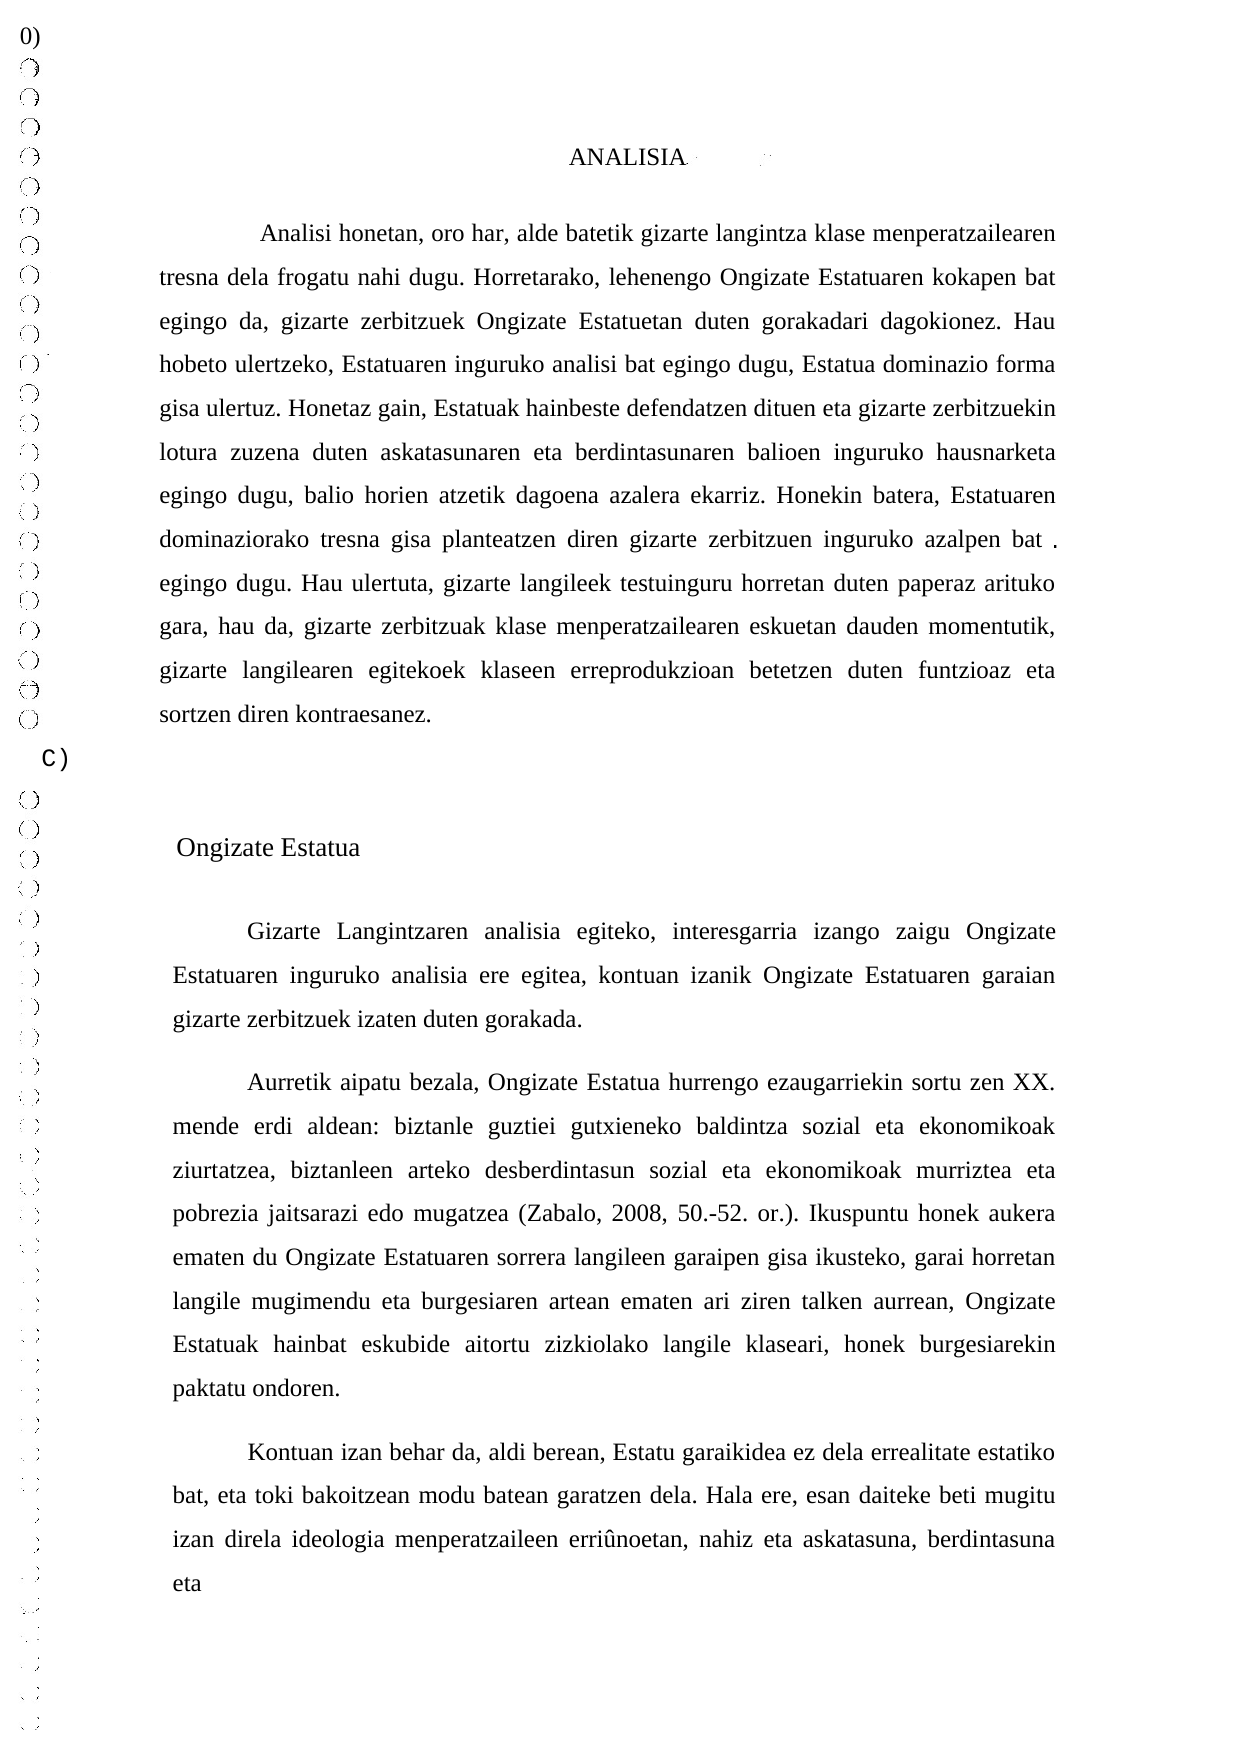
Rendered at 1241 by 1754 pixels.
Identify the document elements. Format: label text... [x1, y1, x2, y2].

text Ongizate Estatua [176, 831, 1059, 862]
text Kontuan izan behar da, aldi berean, Estatu garaikidea ez dela errealitate estatiko bat, eta toki bakoitzean modu batean garatzen dela. Hala ere, esan daiteke beti mugitu izan direla ideologia menperatzaileen erriûnoetan, nahiz eta askatasuna, berdintasuna eta [172, 1437, 1056, 1597]
text Gizarte Langintzaren analisia egiteko, interesgarria izango zaigu Ongizate Estatuaren inguruko analisia ere egitea, kontuan izanik Ongizate Estatuaren garaian gizarte zerbitzuek izaten duten gorakada. [172, 916, 1056, 1032]
picture [686, 154, 771, 166]
picture [18, 791, 39, 1730]
picture [18, 58, 51, 729]
text Aurretik aipatu bezala, Ongizate Estatua hurrengo ezaugarriekin sortu zen XX. mende erdi aldean: biztanle guztiei gutxieneko baldintza sozial eta ekonomikoak ziurtatzea, biztanleen arteko desberdintasun sozial eta ekonomikoak murriztea eta pobrezia jaitsarazi edo mugatzea (Zabalo, 2008, 50.-52. or.). Ikuspuntu honek aukera ematen du Ongizate Estatuaren sorrera langileen garaipen gisa ikusteko, garai horretan langile mugimendu eta burgesiaren artean ematen ari ziren talken aurrean, Ongizate Estatuak hainbat eskubide aitortu zizkiolako langile klaseari, honek burgesiarekin paktatu ondoren. [172, 1067, 1056, 1402]
text ANALISIA [281, 142, 1059, 171]
text 0) [19, 21, 1056, 50]
text Analisi honetan, oro har, alde batetik gizarte langintza klase menperatzailearen tresna dela frogatu nahi dugu. Horretarako, lehenengo Ongizate Estatuaren kokapen bat egingo da, gizarte zerbitzuek Ongizate Estatuetan duten gorakadari dagokionez. Hau hobeto ulertzeko, Estatuaren inguruko analisi bat egingo dugu, Estatua dominazio forma gisa ulertuz. Honetaz gain, Estatuak hainbeste defendatzen dituen eta gizarte zerbitzuekin lotura zuzena duten askatasunaren eta berdintasunaren balioen inguruko hausnarketa egingo dugu, balio horien atzetik dagoena azalera ekarriz. Honekin batera, Estatuaren dominaziorako tresna gisa planteatzen diren gizarte zerbitzuen inguruko azalpen bat egingo dugu. Hau ulertuta, gizarte langileek testuinguru horretan duten paperaz arituko gara, hau da, gizarte zerbitzuak klase menperatzailearen eskuetan dauden momentutik, gizarte langilearen egitekoek klaseen erreprodukzioan betetzen duten funtzioaz eta sortzen diren kontraesanez. [159, 218, 1056, 727]
subtitle C) [41, 745, 1059, 774]
